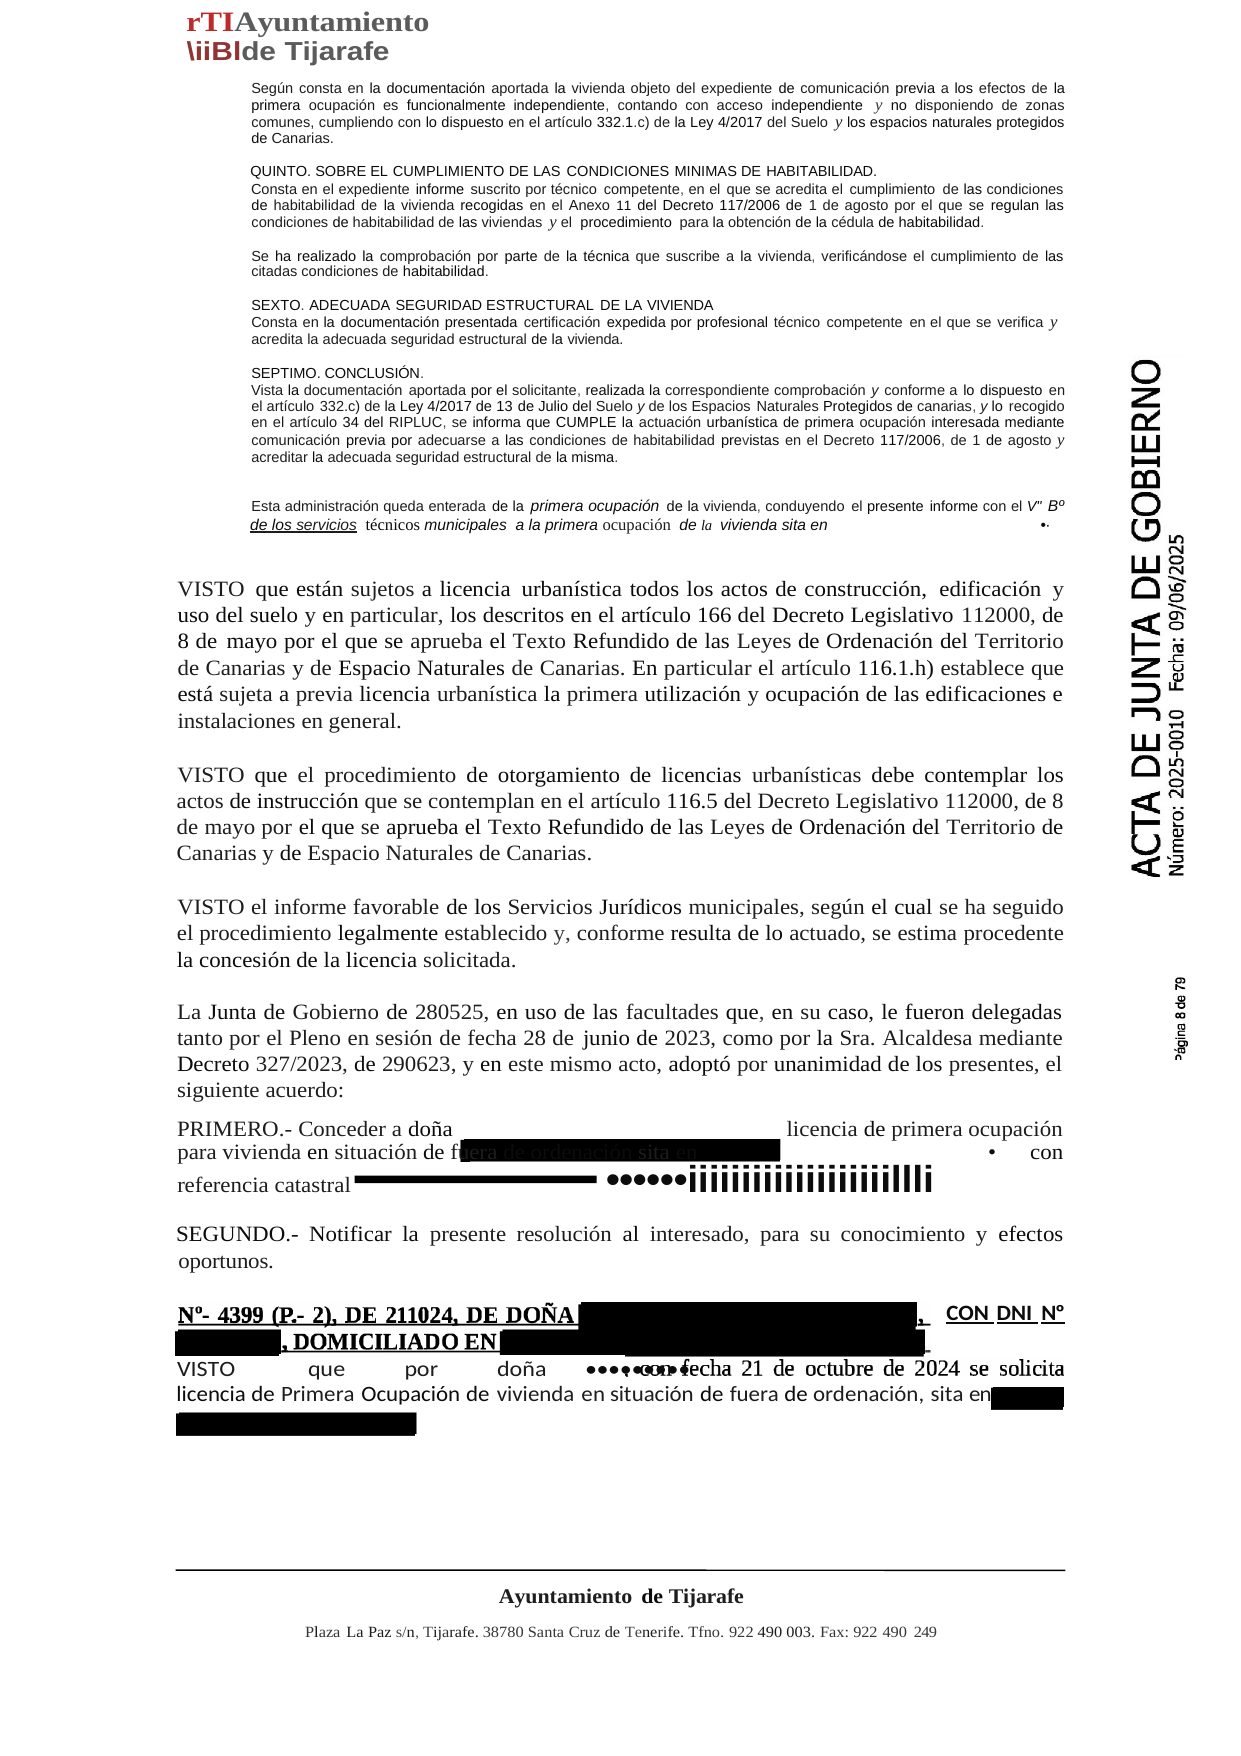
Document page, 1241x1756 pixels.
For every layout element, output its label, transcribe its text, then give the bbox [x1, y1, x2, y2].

text SEGUNDO.- Notificar la presente resolución al interesado, para su conocimiento y efectos oportunos. [176, 1221, 1063, 1273]
text [1187, 366, 1241, 382]
text Consta en la documentación presentada certificación expedida por profesional técnico competente en el que se verifica y [251, 314, 1241, 331]
text \iiBlde Tijarafe [186, 38, 1241, 66]
text VISTO el informe favorable de los Servicios Jurídicos municipales, según el cual se ha seguido el procedimiento legalmente establecido y, conforme resulta de lo actuado, se estima procedente la concesión de la licencia solicitada. [177, 894, 1064, 972]
text Según consta en la documentación aportada la vivienda objeto del expediente de comunicación previa a los efectos de la primera ocupación es funcionalmente independiente, contando con acceso independiente y no disponiendo de zonas comunes, cumpliendo con lo dispuesto en el artículo 332.1.c) de la Ley 4/2017 del Suelo y los espacios naturales protegidos de Canarias. [251, 82, 1065, 147]
text Esta administración queda enterada de la primera ocupación de la vivienda, conduyendo el presente informe con el V" Bº de los servicios técnicos municipales a la primera ocupación de la vivienda sita en •· [250, 498, 1066, 533]
text SEPTIMO. CONCLUSIÓN. [251, 366, 1128, 382]
text Consta en el expediente informe suscrito por técnico competente, en el que se acredita el cumplimiento de las condiciones de habitabilidad de la vivienda recogidas en el Anexo 11 del Decreto 117/2006 de 1 de agosto por el que se regulan las condiciones de habitabilidad de las viviendas y el procedimiento para la obtención de la cédula de habitabilidad. [251, 182, 1064, 231]
text VISTO que están sujetos a licencia urbanística todos los actos de construcción, edificación y uso del suelo y en particular, los descritos en el artículo 166 del Decreto Legislativo 112000, de 8 de mayo por el que se aprueba el Texto Refundido de las Leyes de Ordenación del Territorio de Canarias y de Espacio Naturales de Canarias. En particular el artículo 116.1.h) establece que está sujeta a previa licencia urbanística la primera utilización y ocupación de las edificaciones e instalaciones en general. [177, 576, 1064, 733]
text Vista la documentación aportada por el solicitante, realizada la correspondiente comprobación y conforme a lo dispuesto en el artículo 332.c) de la Ley 4/2017 de 13 de Julio del Suelo y de los Espacios Naturales Protegidos de canarias, y lo recogido en el artículo 34 del RIPLUC, se informa que CUMPLE la actuación urbanística de primera ocupación interesada mediante comunicación previa por adecuarse a las condiciones de habitabilidad previstas en el Decreto 117/2006, de 1 de agosto y acreditar la adecuada seguridad estructural de la misma. [251, 382, 1065, 465]
text La Junta de Gobierno de 280525, en uso de las facultades que, en su caso, le fueron delegadas tanto por el Pleno en sesión de fecha 28 de junio de 2023, como por la Sra. Alcaldesa mediante Decreto 327/2023, de 290623, y en este mismo acto, adoptó por unanimidad de los presentes, el siguiente acuerdo: [177, 999, 1063, 1102]
subtitle rTIAyuntamiento [186, 7, 1241, 38]
text PRIMERO.- Conceder a doña licencia de primera ocupación para vivienda en situación de fuera de ordenación sita en • con referencia catastral ••••••iiiiiiiiiiiiiiiiiiillli [177, 1106, 1063, 1200]
text acredita la adecuada seguridad estructural de la vivienda. [251, 331, 1241, 348]
text Se ha realizado la comprobación por parte de la técnica que suscribe a la vivienda, verificándose el cumplimiento de las citadas condiciones de habitabilidad. [251, 250, 1064, 280]
text QUINTO. SOBRE EL CUMPLIMIENTO DE LAS CONDICIONES MINIMAS DE HABITABILIDAD. [250, 163, 1241, 180]
text SEXTO. ADECUADA SEGURIDAD ESTRUCTURAL DE LA VIVIENDA [251, 298, 1241, 314]
text VISTO que el procedimiento de otorgamiento de licencias urbanísticas debe contemplar los actos de instrucción que se contemplan en el artículo 116.5 del Decreto Legislativo 112000, de 8 de mayo por el que se aprueba el Texto Refundido de las Leyes de Ordenación del Territorio de Canarias y de Espacio Naturales de Canarias. [176, 762, 1064, 865]
